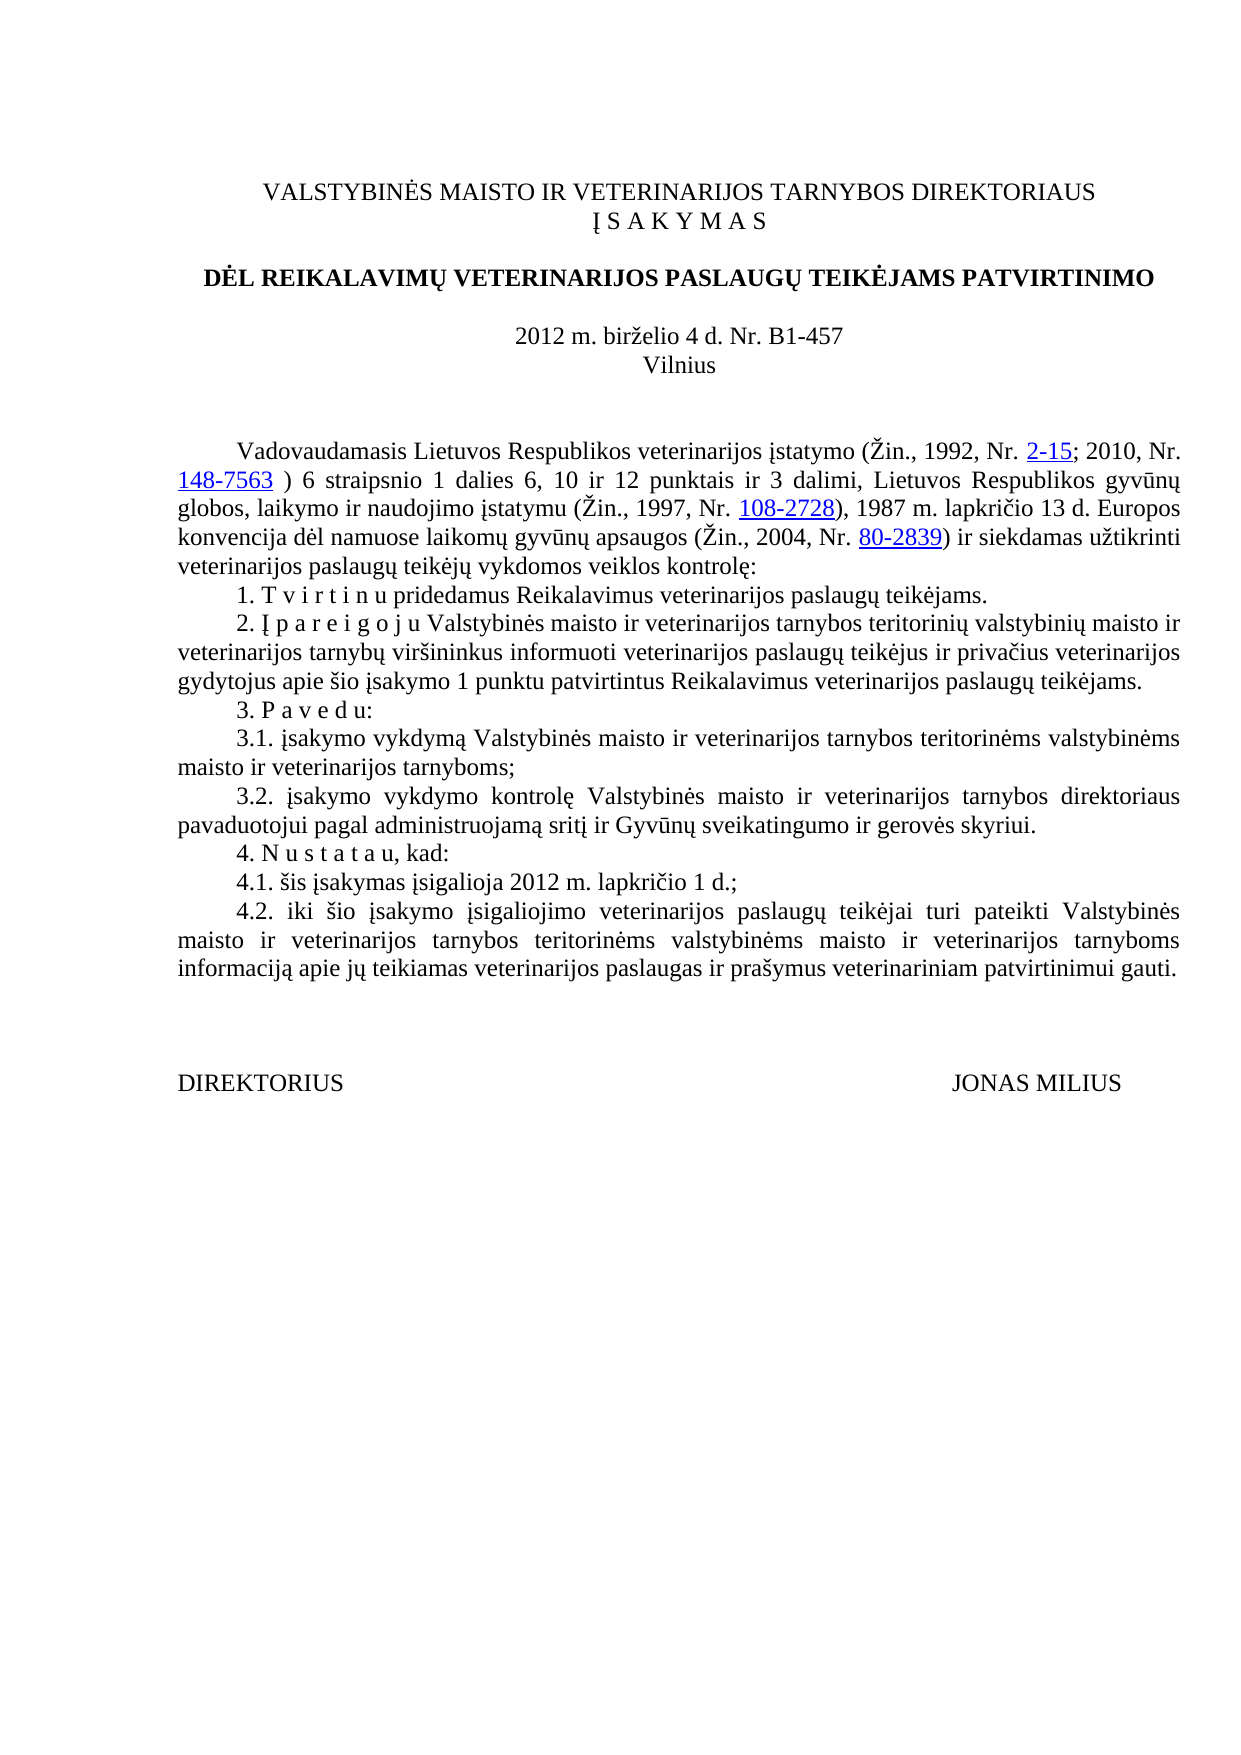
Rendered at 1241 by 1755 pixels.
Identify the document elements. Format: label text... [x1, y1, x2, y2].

text 4.1. šis įsakymas įsigalioja 2012 m. lapkričio 1 d.; [177, 867, 1181, 896]
text DĖL REIKALAVIMŲ VETERINARIJOS PASLAUGŲ TEIKĖJAMS PATVIRTINIMO [177, 263, 1181, 292]
text Vilnius [177, 350, 1181, 378]
text 4. N u s t a t a u, kad: [177, 838, 1181, 867]
text Direktorius Jonas Milius [177, 1068, 1181, 1097]
text 3.2. įsakymo vykdymo kontrolę Valstybinės maisto ir veterinarijos tarnybos direktoriaus pavaduotojui pagal administruojamą sritį ir Gyvūnų sveikatingumo ir gerovės skyriui. [177, 781, 1181, 838]
text 1. T v i r t i n u pridedamus Reikalavimus veterinarijos paslaugų teikėjams. [177, 580, 1181, 608]
text 3. P a v e d u: [177, 695, 1181, 723]
text VALSTYBINĖS MAISTO IR VETERINARIJOS TARNYBOS DIREKTORIAUS [177, 177, 1181, 206]
text Vadovaudamasis Lietuvos Respublikos veterinarijos įstatymo (Žin., 1992, Nr. 2-15; 2010, Nr. 148-7563 ) 6 straipsnio 1 dalies 6, 10 ir 12 punktais ir 3 dalimi, Lietuvos Respublikos gyvūnų globos, laikymo ir naudojimo įstatymu (Žin., 1997, Nr. 108-2728), 1987 m. lapkričio 13 d. Europos konvencija dėl namuose laikomų gyvūnų apsaugos (Žin., 2004, Nr. 80-2839) ir siekdamas užtikrinti veterinarijos paslaugų teikėjų vykdomos veiklos kontrolę: [177, 436, 1181, 580]
text 2012 m. birželio 4 d. Nr. B1-457 [177, 321, 1181, 350]
text 4.2. iki šio įsakymo įsigaliojimo veterinarijos paslaugų teikėjai turi pateikti Valstybinės maisto ir veterinarijos tarnybos teritorinėms valstybinėms maisto ir veterinarijos tarnyboms informaciją apie jų teikiamas veterinarijos paslaugas ir prašymus veterinariniam patvirtinimui gauti. [177, 896, 1181, 982]
text 3.1. įsakymo vykdymą Valstybinės maisto ir veterinarijos tarnybos teritorinėms valstybinėms maisto ir veterinarijos tarnyboms; [177, 723, 1181, 781]
text 2. Į p a r e i g o j u Valstybinės maisto ir veterinarijos tarnybos teritorinių valstybinių maisto ir veterinarijos tarnybų viršininkus informuoti veterinarijos paslaugų teikėjus ir privačius veterinarijos gydytojus apie šio įsakymo 1 punktu patvirtintus Reikalavimus veterinarijos paslaugų teikėjams. [177, 608, 1181, 695]
text Į S A K Y M A S [177, 206, 1181, 235]
